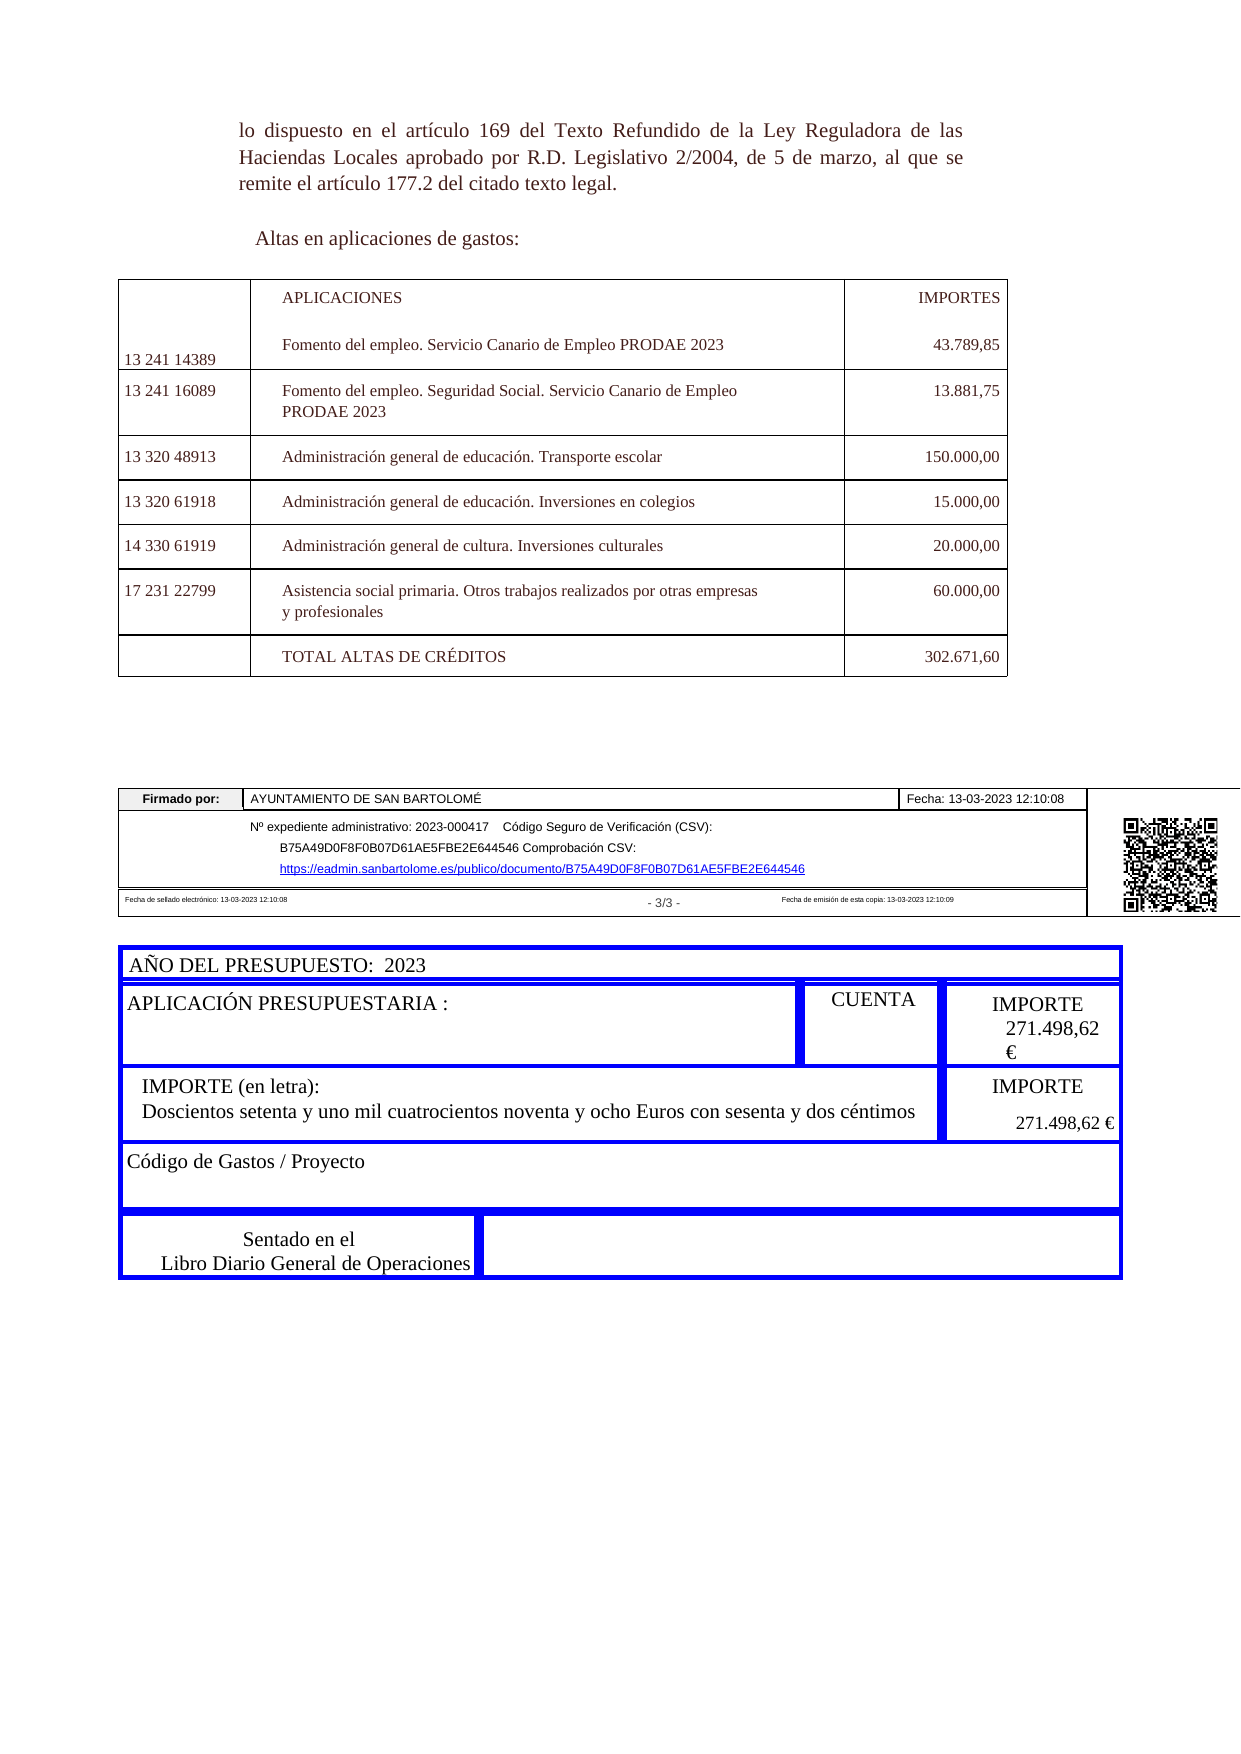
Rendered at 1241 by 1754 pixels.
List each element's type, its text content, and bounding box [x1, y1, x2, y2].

table_cell 20.000,00 [845, 525, 1007, 568]
table_cell 17 231 22799 [119, 570, 250, 634]
table_cell 302.671,60 [845, 636, 1007, 676]
table_cell APLICACIÓN PRESUPUESTARIA : [123, 986, 795, 1064]
table_cell [484, 1216, 1119, 1275]
table_cell 13 320 48913 [119, 436, 250, 479]
table_cell Asistencia social primaria. Otros trabajos realizados por otras empresas y profesionales [251, 570, 844, 634]
table_cell 14 330 61919 [119, 525, 250, 568]
table_cell Sentado en el Libro Diario General de Operaciones [123, 1216, 474, 1275]
table_cell Administración general de educación. Transporte escolar [251, 436, 844, 479]
table_cell Fomento del empleo. Seguridad Social. Servicio Canario de Empleo PRODAE 2023 [251, 370, 844, 435]
table_header AÑO DEL PRESUPUESTO: 2023 [123, 950, 1119, 977]
table_cell 60.000,00 [845, 570, 1007, 634]
table_cell Código de Gastos / Proyecto [123, 1144, 1119, 1207]
table_header 13 241 14389 [119, 280, 250, 369]
table_cell Administración general de educación. Inversiones en colegios [251, 481, 844, 524]
table_cell 150.000,00 [845, 436, 1007, 479]
table_cell Administración general de cultura. Inversiones culturales [251, 525, 844, 568]
table_cell 13 241 16089 [119, 370, 250, 435]
table_cell [119, 636, 250, 676]
table_cell IMPORTE 271.498,62 € [947, 1068, 1119, 1140]
table_header Fecha: 13-03-2023 12:10:08 [900, 789, 1086, 809]
table_header AYUNTAMIENTO DE SAN BARTOLOMÉ [244, 789, 898, 809]
text lo dispuesto en el artículo 169 del Texto Refundido de la Ley Reguladora de las Haciendas Locales aprobado por R.D. Legislativo 2/2004, de 5 de marzo, al que se remite el artículo 177.2 del citado texto legal. [238, 118, 964, 195]
text Altas en aplicaciones de gastos: [255, 226, 1122, 250]
table_cell Fecha de sellado electrónico: 13-03-2023 12:10:08 - 3/3 - Fecha de emisión de esta copia: 13-03-2023 12:10:09 [119, 890, 1086, 916]
table_header IMPORTES 43.789,85 [845, 280, 1007, 369]
table_cell IMPORTE (en letra): Doscientos setenta y uno mil cuatrocientos noventa y ocho Euros con sesenta y dos céntimos [123, 1068, 937, 1140]
table_cell TOTAL ALTAS DE CRÉDITOS [251, 636, 844, 676]
table_cell Nº expediente administrativo: 2023-000417 Código Seguro de Verificación (CSV): B75A49D0F8F0B07D61AE5FBE2E644546 Comprobación CSV: https://eadmin.sanbartolome.es/publico/documento/B75A49D0F8F0B07D61AE5FBE2E644546 [119, 811, 1086, 887]
table_cell 15.000,00 [845, 481, 1007, 524]
table_cell CUENTA [805, 986, 937, 1064]
table_header Firmado por: [119, 789, 242, 807]
table_header APLICACIONES Fomento del empleo. Servicio Canario de Empleo PRODAE 2023 [251, 280, 844, 369]
table_header [1088, 789, 1240, 916]
table_cell IMPORTE 271.498,62 € [947, 986, 1119, 1064]
table_cell 13 320 61918 [119, 481, 250, 524]
table_cell 13.881,75 [845, 370, 1007, 435]
